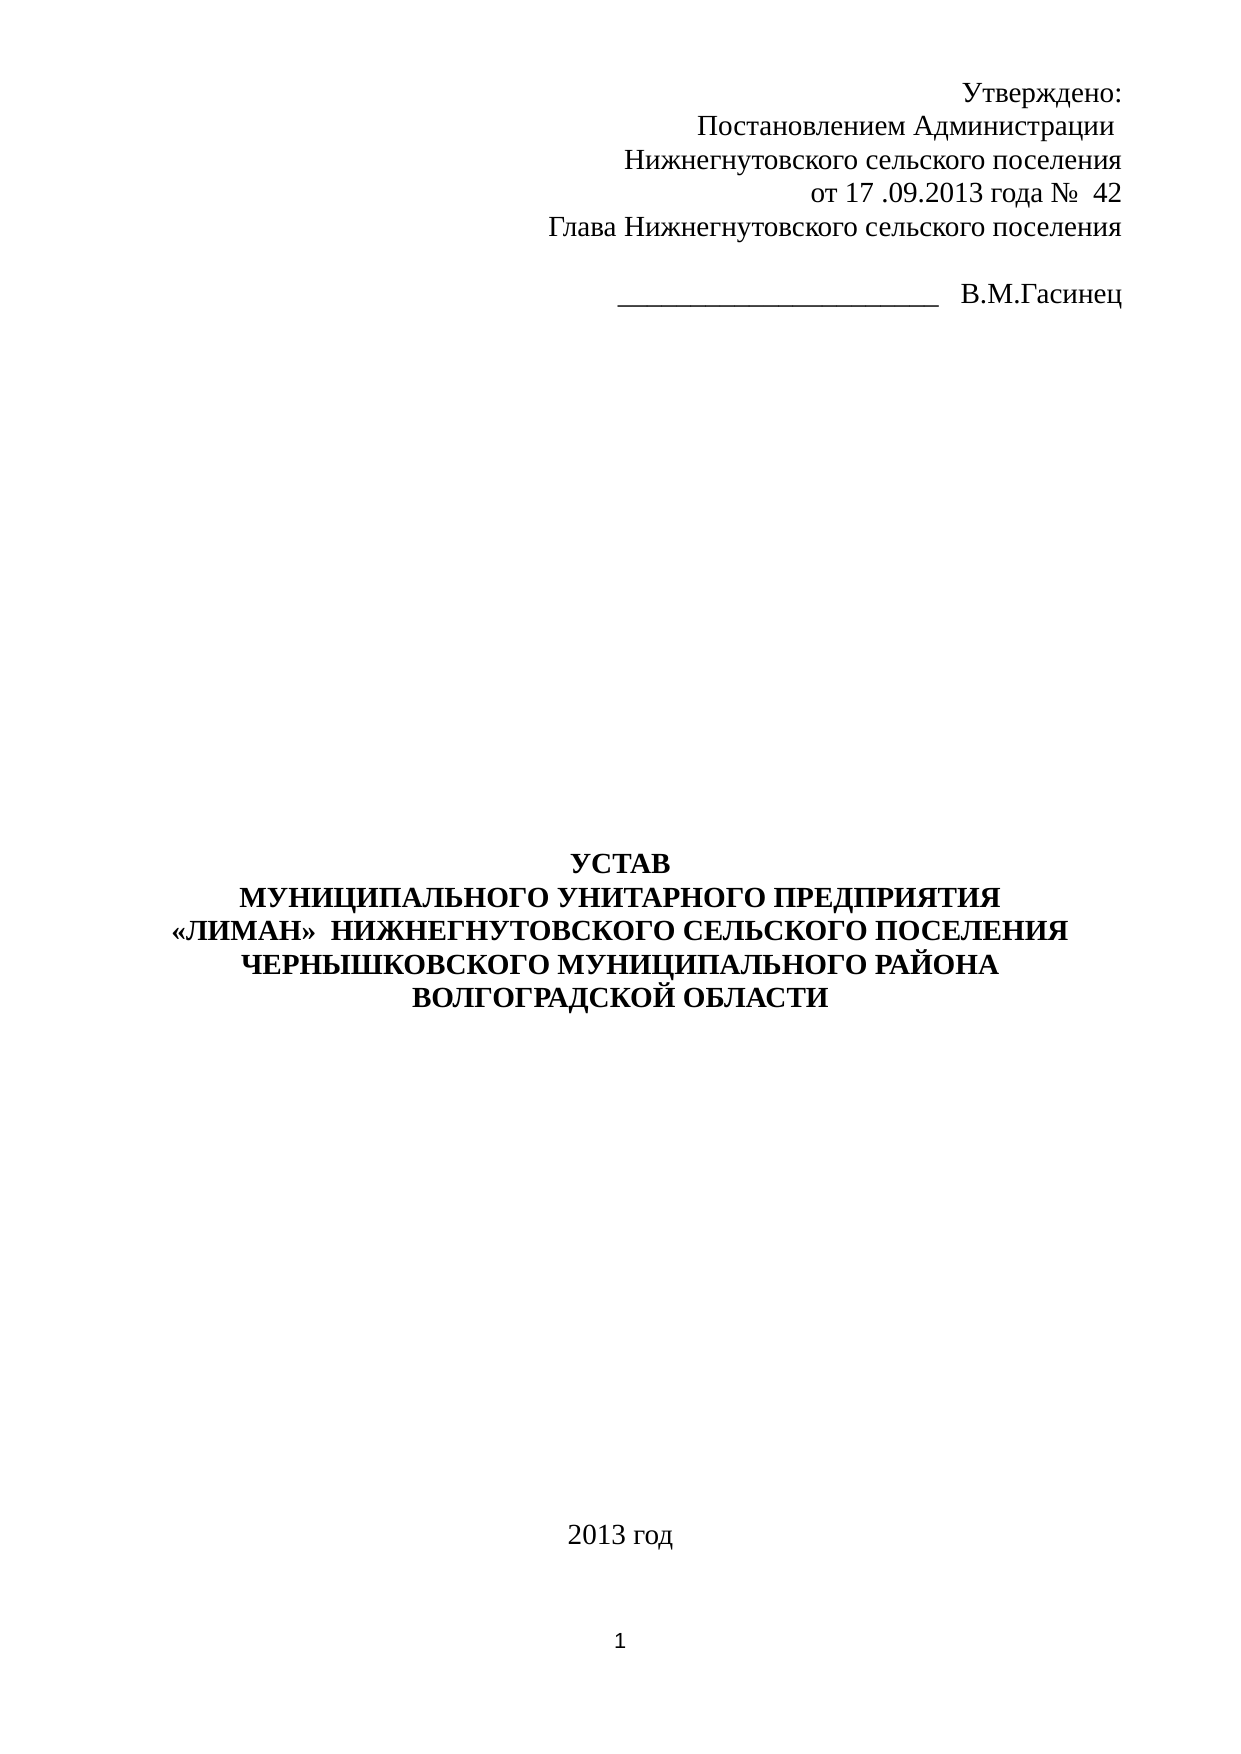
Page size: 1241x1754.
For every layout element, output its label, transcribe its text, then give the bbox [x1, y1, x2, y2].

text Нижнегнутовского сельского поселения [118, 142, 1122, 176]
text ______________________ В.М.Гасинец [118, 276, 1122, 310]
text «ЛИМАН» НИЖНЕГНУТОВСКОГО СЕЛЬСКОГО ПОСЕЛЕНИЯ ЧЕРНЫШКОВСКОГО МУНИЦИПАЛЬНОГО РАЙОНА ВОЛГОГРАДСКОЙ ОБЛАСТИ [118, 913, 1122, 1014]
text Постановлением Администрации [118, 108, 1122, 142]
text Глава Нижнегнутовского сельского поселения [118, 209, 1122, 243]
text УСТАВ [118, 846, 1122, 880]
text 2013 год [118, 1517, 1122, 1551]
text Утверждено: [118, 75, 1122, 108]
text МУНИЦИПАЛЬНОГО УНИТАРНОГО ПРЕДПРИЯТИЯ [118, 880, 1122, 913]
text от 17 .09.2013 года № 42 [118, 176, 1122, 209]
